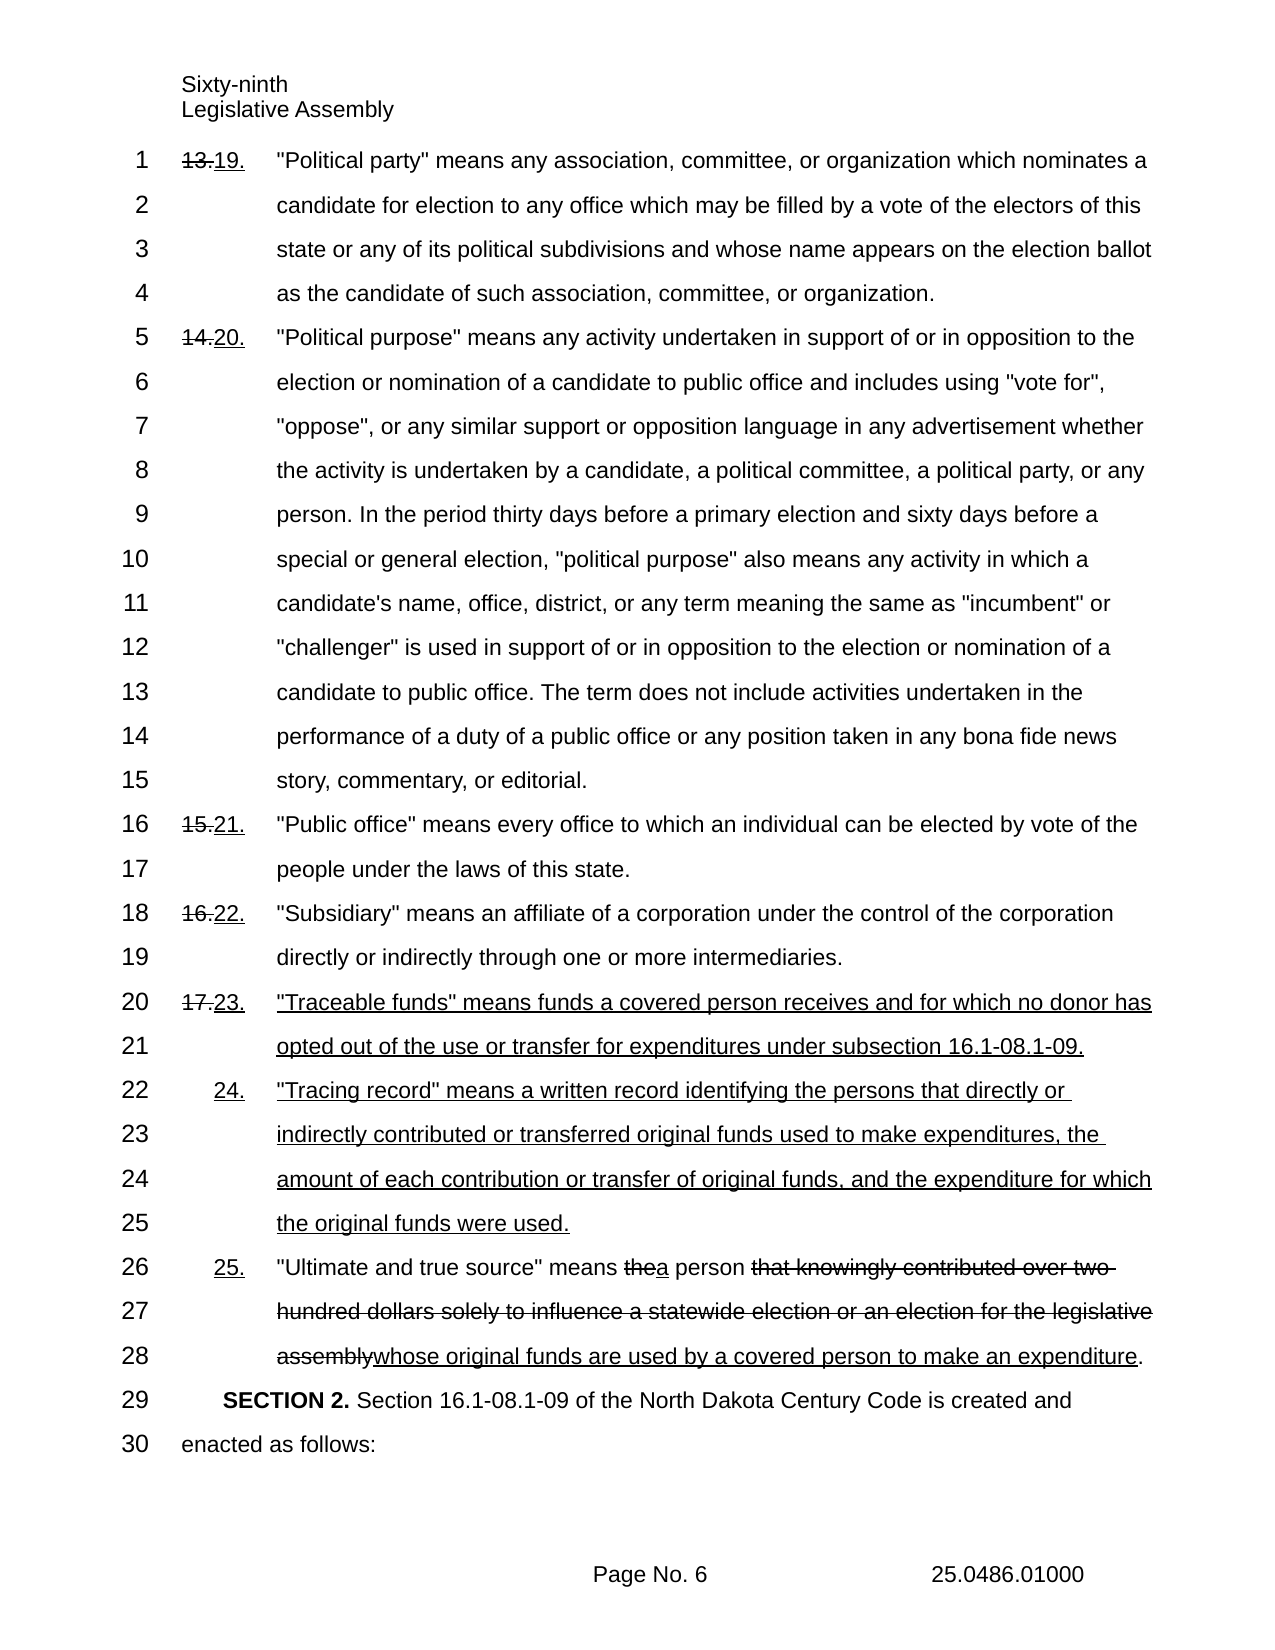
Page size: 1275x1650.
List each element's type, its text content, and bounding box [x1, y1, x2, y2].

text SECTION 2. Section 16.1‑08.1‑09 of the North Dakota Century Code is created and enacted as follows: [181, 1373, 1154, 1461]
text 13.19. "Political party" means any association, committee, or organization which nominates a candidate for election to any office which may be filled by a vote of the electors of this state or any of its political subdivisions and whose name appears on the election ballot as the candidate of such association, committee, or organization. [181, 133, 1154, 310]
text 16.22. "Subsidiary" means an affiliate of a corporation under the control of the corporation directly or indirectly through one or more intermediaries. [181, 886, 1154, 974]
text 15.21. "Public office" means every office to which an individual can be elected by vote of the people under the laws of this state. [181, 797, 1154, 886]
text 25. "Ultimate and true source" means thea person that knowingly contributed over two hundred dollars solely to influence a statewide election or an election for the legislative assemblywhose original funds are used by a covered person to make an expenditure. [181, 1240, 1154, 1373]
text 14.20. "Political purpose" means any activity undertaken in support of or in opposition to the election or nomination of a candidate to public office and includes using "vote for", "oppose", or any similar support or opposition language in any advertisement whether the activity is undertaken by a candidate, a political committee, a political party, or any person. In the period thirty days before a primary election and sixty days before a special or general election, "political purpose" also means any activity in which a candidate's name, office, district, or any term meaning the same as "incumbent" or "challenger" is used in support of or in opposition to the election or nomination of a candidate to public office. The term does not include activities undertaken in the performance of a duty of a public office or any position taken in any bona fide news story, commentary, or editorial. [181, 310, 1154, 797]
text 17.23. "Traceable funds" means funds a covered person receives and for which no donor has opted out of the use or transfer for expenditures under subsection 16.1‑08.1‑09. [181, 974, 1154, 1063]
text 24. "Tracing record" means a written record identifying the persons that directly or indirectly contributed or transferred original funds used to make expenditures, the amount of each contribution or transfer of original funds, and the expenditure for which the original funds were used. [181, 1063, 1154, 1240]
